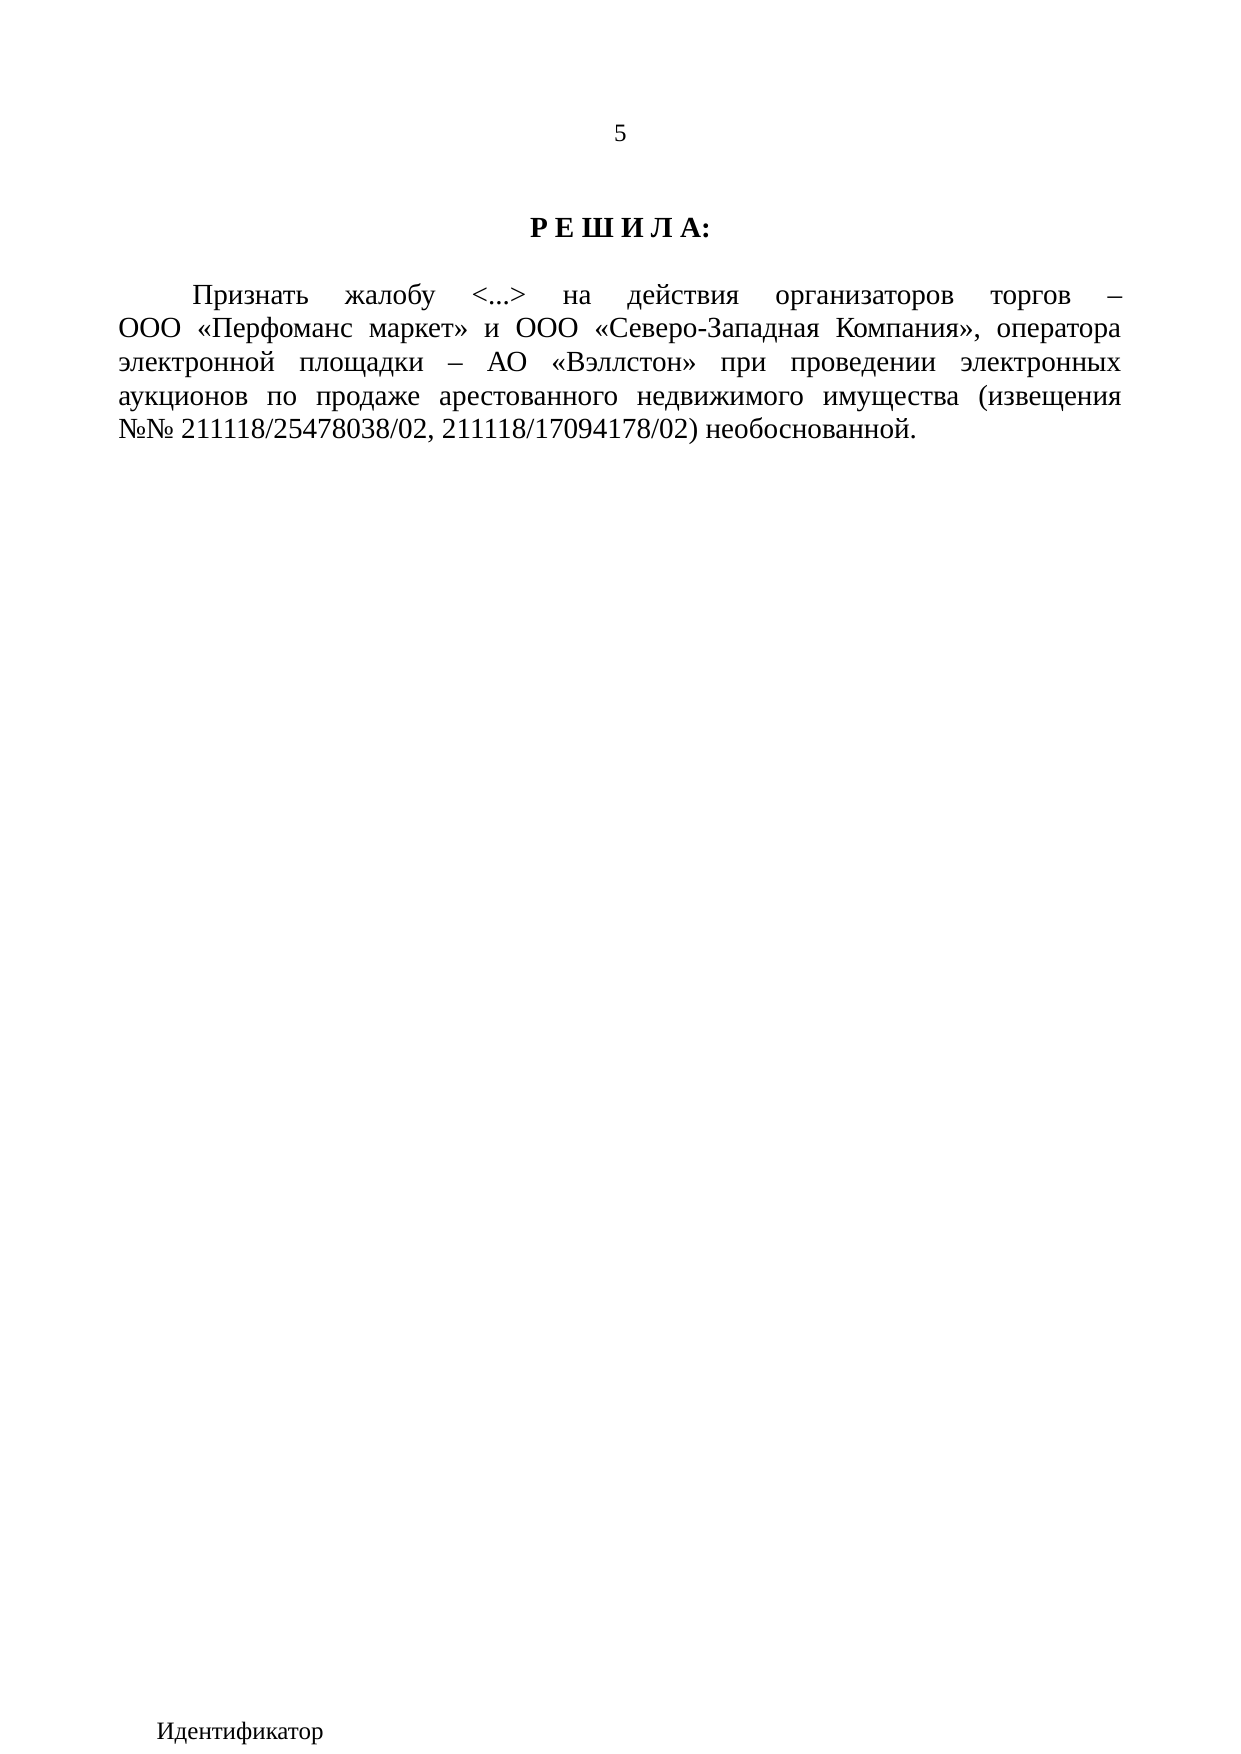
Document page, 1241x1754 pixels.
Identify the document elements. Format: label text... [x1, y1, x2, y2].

text Р Е Ш И Л А: [118, 210, 1122, 243]
text Признать жалобу <...> на действия организаторов торгов – ООО «Перфоманс маркет» и ООО «Северо-Западная Компания», оператора электронной площадки – АО «Вэллстон» при проведении электронных аукционов по продаже арестованного недвижимого имущества (извещения №№ 211118/25478038/02, 211118/17094178/02) необоснованной. [118, 277, 1122, 445]
